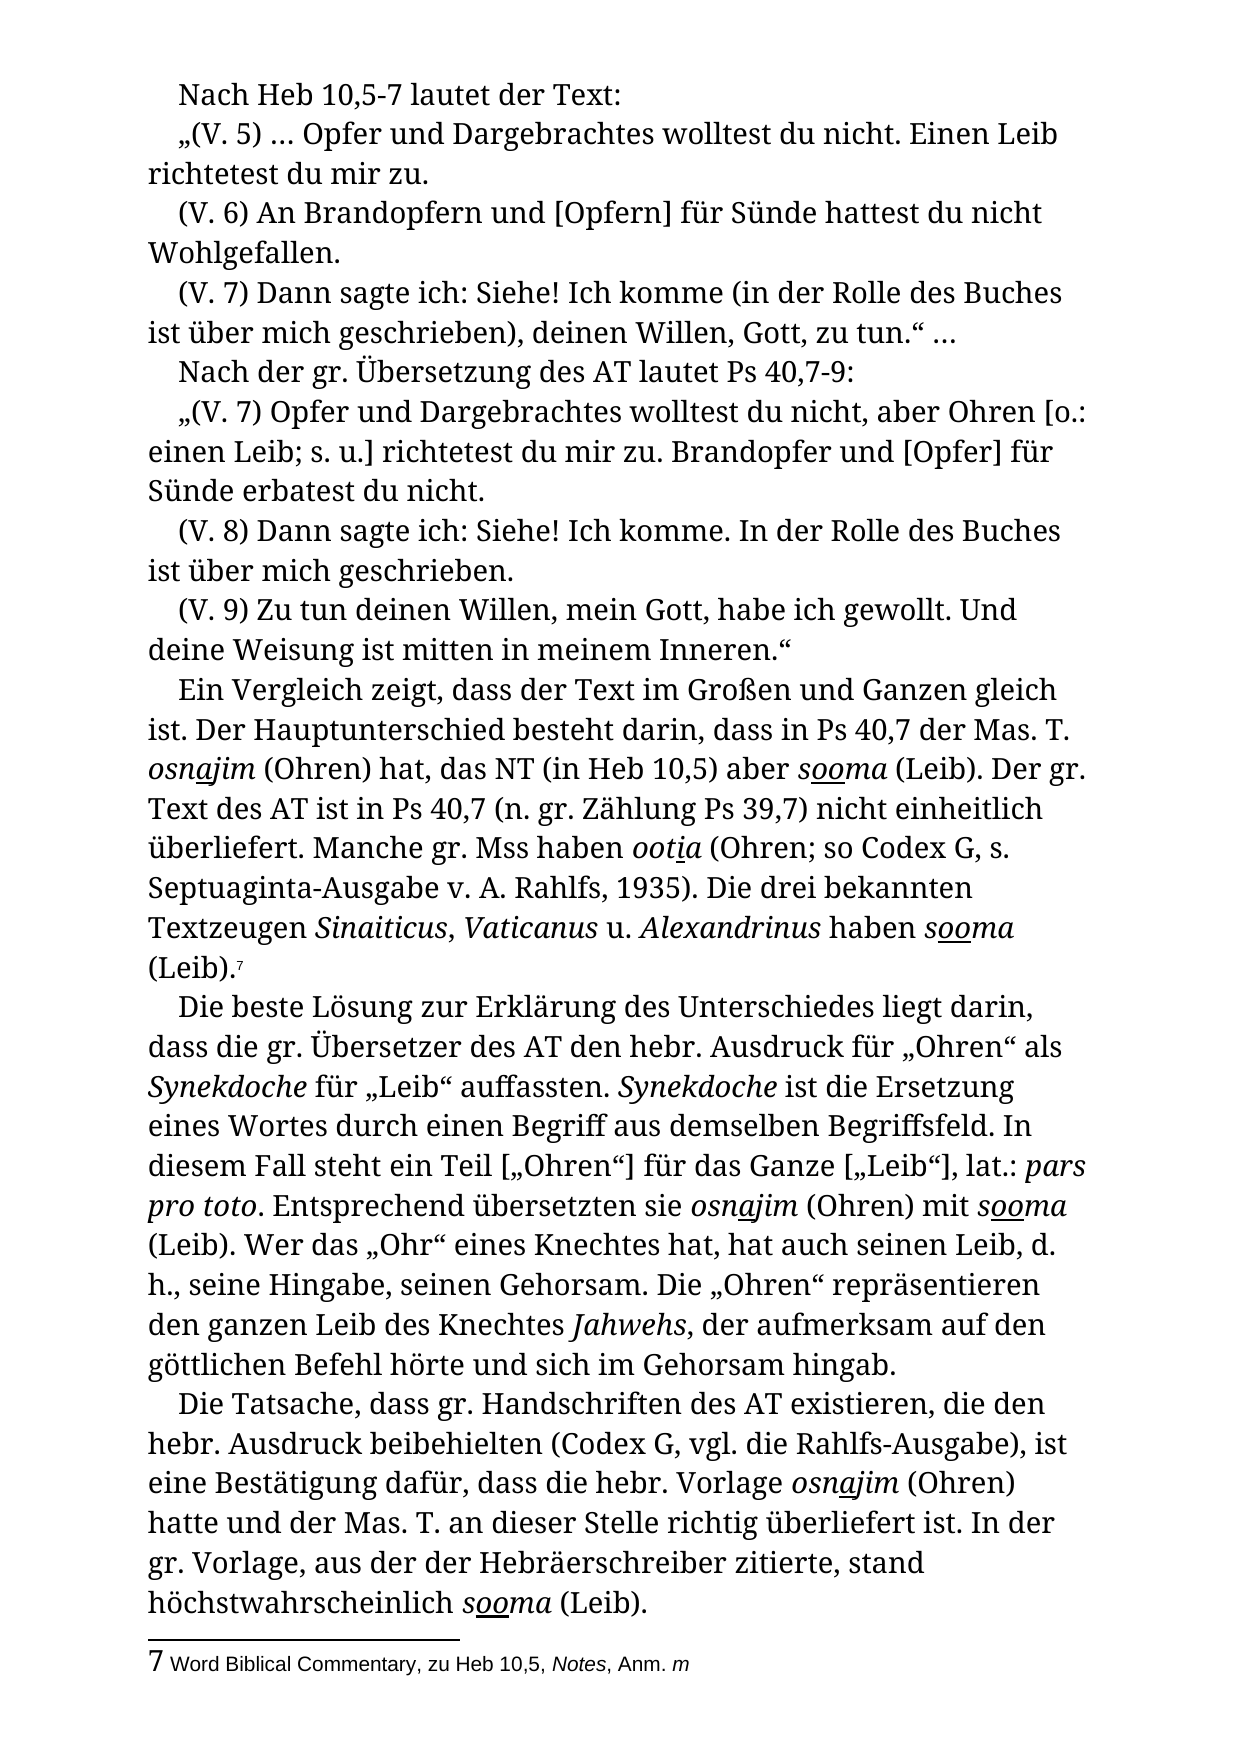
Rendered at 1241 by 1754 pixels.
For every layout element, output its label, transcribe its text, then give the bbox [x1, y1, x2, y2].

text Word Biblical Commentary, zu Heb 10,5, Notes, Anm. m [148, 1641, 1093, 1680]
text „(V. 7) Opfer und Dargebrachtes wolltest du nicht, aber Ohren [o.: einen Leib; s. u.] richtetest du mir zu. Brandopfer und [Opfer] für Sünde erbatest du nicht. [148, 391, 1093, 510]
text (V. 9) Zu tun deinen Willen, mein Gott, habe ich gewollt. Und deine Weisung ist mitten in meinem Inneren.“ [148, 590, 1093, 669]
text (V. 8) Dann sagte ich: Siehe! Ich komme. In der Rolle des Buches ist über mich geschrieben. [148, 510, 1093, 590]
text Ein Vergleich zeigt, dass der Text im Großen und Ganzen gleich ist. Der Hauptunterschied besteht darin, dass in Ps 40,7 der Mas. T. osnajim (Ohren) hat, das NT (in Heb 10,5) aber sooma (Leib). Der gr. Text des AT ist in Ps 40,7 (n. gr. Zählung Ps 39,7) nicht einheitlich überliefert. Manche gr. Mss haben ootia (Ohren; so Codex G, s. Septuaginta-Ausgabe v. A. Rahlfs, 1935). Die drei bekannten Textzeugen Sinaiticus, Vaticanus u. Alexandrinus haben sooma (Leib). [148, 669, 1093, 987]
text „(V. 5) … Opfer und Dargebrachtes wolltest du nicht. Einen Leib richtetest du mir zu. [148, 113, 1093, 193]
text (V. 7) Dann sagte ich: Siehe! Ich komme (in der Rolle des Buches ist über mich geschrieben), deinen Willen, Gott, zu tun.“ … [148, 272, 1093, 352]
text Nach Heb 10,5-7 lautet der Text: [148, 74, 1093, 113]
text Nach der gr. Übersetzung des AT lautet Ps 40,7-9: [148, 352, 1093, 391]
text (V. 6) An Brandopfern und [Opfern] für Sünde hattest du nicht Wohlgefallen. [148, 193, 1093, 272]
text Die beste Lösung zur Erklärung des Unterschiedes liegt darin, dass die gr. Übersetzer des AT den hebr. Ausdruck für „Ohren“ als Synekdoche für „Leib“ auffassten. Synekdoche ist die Ersetzung eines Wortes durch einen Begriff aus demselben Begriffsfeld. In diesem Fall steht ein Teil [„Ohren“] für das Ganze [„Leib“], lat.: pars pro toto. Entsprechend übersetzten sie osnajim (Ohren) mit sooma (Leib). Wer das „Ohr“ eines Knechtes hat, hat auch seinen Leib, d. h., seine Hingabe, seinen Gehorsam. Die „Ohren“ repräsentieren den ganzen Leib des Knechtes Jahwehs, der aufmerksam auf den göttlichen Befehl hörte und sich im Gehorsam hingab. [148, 987, 1093, 1383]
text Die Tatsache, dass gr. Handschriften des AT existieren, die den hebr. Ausdruck beibehielten (Codex G, vgl. die Rahlfs-Ausgabe), ist eine Bestätigung dafür, dass die hebr. Vorlage osnajim (Ohren) hatte und der Mas. T. an dieser Stelle richtig überliefert ist. In der gr. Vorlage, aus der der Hebräerschreiber zitierte, stand höchstwahrscheinlich sooma (Leib). [148, 1383, 1093, 1622]
